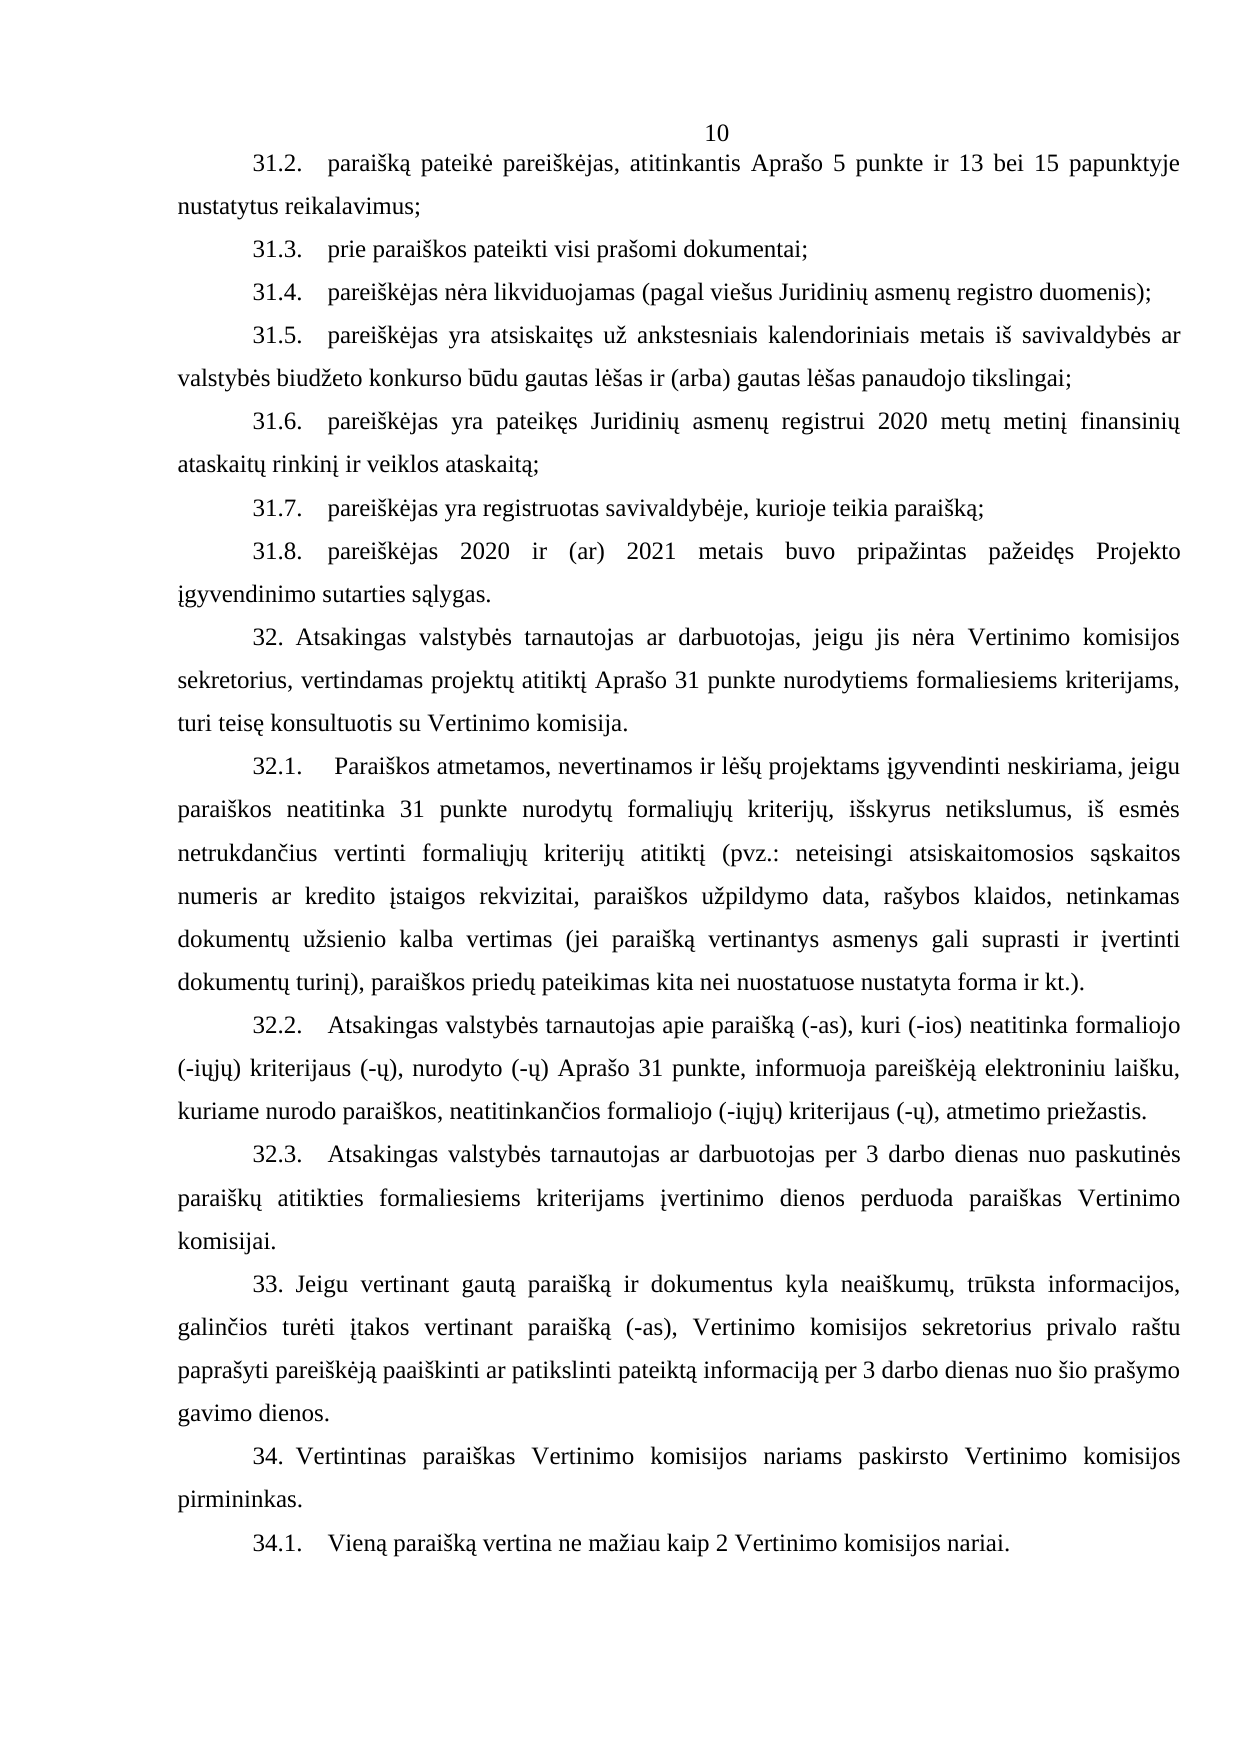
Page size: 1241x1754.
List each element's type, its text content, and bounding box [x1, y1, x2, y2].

text 31.7. pareiškėjas yra registruotas savivaldybėje, kurioje teikia paraišką; [177, 493, 1181, 521]
text 31.2. paraišką pateikė pareiškėjas, atitinkantis Aprašo 5 punkte ir 13 bei 15 papunktyje nustatytus reikalavimus; [177, 148, 1181, 219]
text 32. Atsakingas valstybės tarnautojas ar darbuotojas, jeigu jis nėra Vertinimo komisijos sekretorius, vertindamas projektų atitiktį Aprašo 31 punkte nurodytiems formaliesiems kriterijams, turi teisę konsultuotis su Vertinimo komisija. [177, 622, 1181, 737]
text 32.2. Atsakingas valstybės tarnautojas apie paraišką (-as), kuri (-ios) neatitinka formaliojo (-iųjų) kriterijaus (-ų), nurodyto (-ų) Aprašo 31 punkte, informuoja pareiškėją elektroniniu laišku, kuriame nurodo paraiškos, neatitinkančios formaliojo (-iųjų) kriterijaus (-ų), atmetimo priežastis. [177, 1010, 1181, 1125]
text 32.3. Atsakingas valstybės tarnautojas ar darbuotojas per 3 darbo dienas nuo paskutinės paraiškų atitikties formaliesiems kriterijams įvertinimo dienos perduoda paraiškas Vertinimo komisijai. [177, 1139, 1181, 1254]
text 34. Vertintinas paraiškas Vertinimo komisijos nariams paskirsto Vertinimo komisijos pirmininkas. [177, 1441, 1181, 1513]
text 31.5. pareiškėjas yra atsiskaitęs už ankstesniais kalendoriniais metais iš savivaldybės ar valstybės biudžeto konkurso būdu gautas lėšas ir (arba) gautas lėšas panaudojo tikslingai; [177, 320, 1181, 392]
text 34.1. Vieną paraišką vertina ne mažiau kaip 2 Vertinimo komisijos nariai. [177, 1528, 1181, 1556]
text 31.4. pareiškėjas nėra likviduojamas (pagal viešus Juridinių asmenų registro duomenis); [177, 277, 1181, 306]
text 31.8. pareiškėjas 2020 ir (ar) 2021 metais buvo pripažintas pažeidęs Projekto įgyvendinimo sutarties sąlygas. [177, 536, 1181, 608]
text 32.1. Paraiškos atmetamos, nevertinamos ir lėšų projektams įgyvendinti neskiriama, jeigu paraiškos neatitinka 31 punkte nurodytų formaliųjų kriterijų, išskyrus netikslumus, iš esmės netrukdančius vertinti formaliųjų kriterijų atitiktį (pvz.: neteisingi atsiskaitomosios sąskaitos numeris ar kredito įstaigos rekvizitai, paraiškos užpildymo data, rašybos klaidos, netinkamas dokumentų užsienio kalba vertimas (jei paraišką vertinantys asmenys gali suprasti ir įvertinti dokumentų turinį), paraiškos priedų pateikimas kita nei nuostatuose nustatyta forma ir kt.). [177, 751, 1181, 996]
text 31.6. pareiškėjas yra pateikęs Juridinių asmenų registrui 2020 metų metinį finansinių ataskaitų rinkinį ir veiklos ataskaitą; [177, 406, 1181, 478]
text 33. Jeigu vertinant gautą paraišką ir dokumentus kyla neaiškumų, trūksta informacijos, galinčios turėti įtakos vertinant paraišką (-as), Vertinimo komisijos sekretorius privalo raštu paprašyti pareiškėją paaiškinti ar patikslinti pateiktą informaciją per 3 darbo dienas nuo šio prašymo gavimo dienos. [177, 1269, 1181, 1427]
text 31.3. prie paraiškos pateikti visi prašomi dokumentai; [177, 234, 1181, 263]
